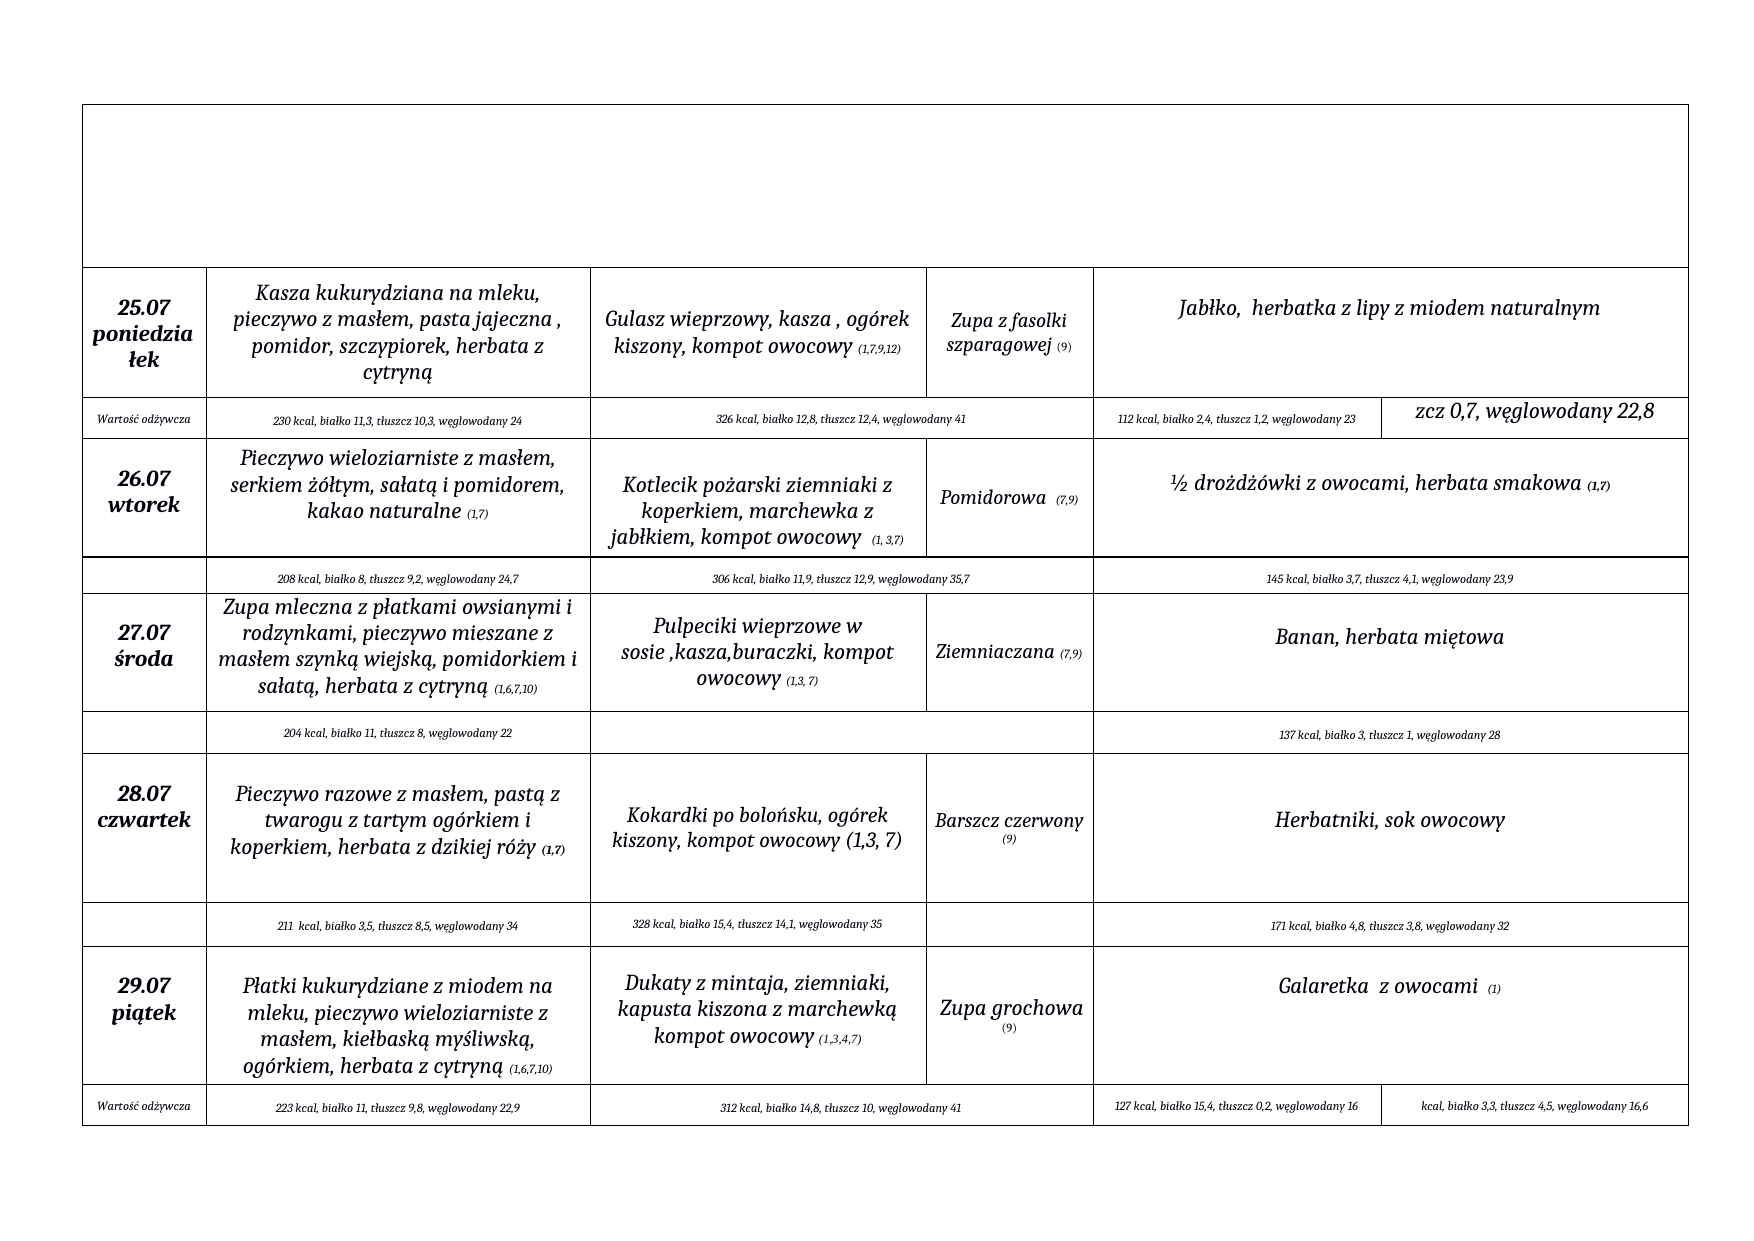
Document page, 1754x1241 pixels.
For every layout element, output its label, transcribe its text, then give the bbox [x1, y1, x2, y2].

table_cell [83, 105, 1688, 267]
table_cell Jabłko, herbatka z lipy z miodem naturalnym [1094, 268, 1688, 397]
table_cell Zupa z fasolki szparagowej (9) [927, 268, 1093, 397]
table_cell 127 kcal, białko 15,4, tłuszcz 0,2, węglowodany 16 [1094, 1085, 1381, 1125]
table_cell 208 kcal, białko 8, tłuszcz 9,2, węglowodany 24,7 204 kcal, białko 7,2, tłuszcz 7,6, węglowodany 27,9 [207, 558, 590, 592]
table_cell 204 kcal, białko 11, tłuszcz 8, węglowodany 22 [207, 712, 590, 753]
table_cell 223 kcal, białko 11, tłuszcz 9,8, węglowodany 22,9 204 kcal, białko 7,2, tłuszcz 7,6, węglowodany 27,9 [207, 1085, 590, 1125]
table_cell Pieczywo razowe z masłem, pastą z twarogu z tartym ogórkiem i koperkiem, herbata z dzikiej róży (1,7) [207, 754, 590, 902]
table_cell Kasza kukurydziana na mleku, pieczywo z masłem, pasta jajeczna , pomidor, szczypiorek, herbata z cytryną [207, 268, 590, 397]
table_cell Ziemniaczana (7,9) [927, 594, 1093, 711]
table_cell Barszcz czerwony (9) [927, 754, 1093, 902]
table_cell kcal, białko 3,3, tłuszcz 4,5, węglowodany 16,6 [1382, 1085, 1688, 1125]
table_cell Wartość odżywcza [83, 398, 206, 438]
table_cell Pomidorowa (7,9) [927, 439, 1093, 556]
table_cell Wartość odżywcza [83, 1085, 206, 1125]
table_cell Zupa mleczna z płatkami owsianymi i rodzynkami, pieczywo mieszane z masłem szynką wiejską, pomidorkiem i sałatą, herbata z cytryną (1,6,7,10) [207, 594, 590, 711]
table_cell ½ drożdżówki z owocami, herbata smakowa (1,7) [1094, 439, 1688, 556]
table_cell Pieczywo wieloziarniste z masłem, serkiem żółtym, sałatą i pomidorem, kakao naturalne (1,7) [207, 439, 590, 556]
table_cell Banan, herbata miętowa [1094, 594, 1688, 711]
table_cell zcz 0,7, węglowodany 22,8 [1382, 398, 1688, 438]
table_cell 312 kcal, białko 14,8, tłuszcz 10, węglowodany 41 [591, 1085, 1093, 1125]
table_cell 171 kcal, białko 4,8, tłuszcz 3,8, węglowodany 32 [1094, 903, 1688, 946]
table_cell Płatki kukurydziane z miodem na mleku, pieczywo wieloziarniste z masłem, kiełbaską myśliwską, ogórkiem, herbata z cytryną (1,6,7,10) [207, 947, 590, 1083]
table_cell [591, 712, 1093, 753]
table_cell 306 kcal, białko 11,9, tłuszcz 12,9, węglowodany 35,7 [591, 558, 1093, 592]
table_cell 145 kcal, białko 3,7, tłuszcz 4,1, węglowodany 23,9 [1094, 558, 1688, 592]
table_cell Dukaty z mintaja, ziemniaki, kapusta kiszona z marchewką kompot owocowy (1,3,4,7) [591, 947, 926, 1083]
table_cell [927, 903, 1093, 946]
table_cell Gulasz wieprzowy, kasza , ogórek kiszony, kompot owocowy (1,7,9,12) [591, 268, 926, 397]
table_cell Kokardki po bolońsku, ogórek kiszony, kompot owocowy (1,3, 7) [591, 754, 926, 902]
table_cell 211 kcal, białko 3,5, tłuszcz 8,5, węglowodany 34 211 kcal, białko 3,5, tłuszcz 8,5, węglowodany 34 [207, 903, 590, 946]
table_cell [83, 903, 206, 946]
table_cell 26.07 wtorek [83, 439, 206, 556]
table_cell 25.07 poniedziałek [83, 268, 206, 397]
table_cell 230 kcal, białko 11,3, tłuszcz 10,3, węglowodany 24 [207, 398, 590, 438]
table_cell Herbatniki, sok owocowy [1094, 754, 1688, 902]
table_cell 137 kcal, białko 3, tłuszcz 1, węglowodany 28 [1094, 712, 1688, 753]
table_cell 28.07 czwartek [83, 754, 206, 902]
table_cell Galaretka z owocami (1) [1094, 947, 1688, 1083]
table_cell 27.07 środa [83, 594, 206, 711]
table_cell Pulpeciki wieprzowe w sosie ,kasza,buraczki, kompot owocowy (1,3, 7) [591, 594, 926, 711]
table_cell 328 kcal, białko 15,4, tłuszcz 14,1, węglowodany 35 [591, 903, 926, 946]
table_cell 29.07 piątek [83, 947, 206, 1083]
table_cell 112 kcal, białko 2,4, tłuszcz 1,2, węglowodany 23 [1094, 398, 1381, 438]
table_cell [83, 712, 206, 753]
table_cell [83, 558, 206, 592]
table_cell Kotlecik pożarski ziemniaki z koperkiem, marchewka z jabłkiem, kompot owocowy (1, 3,7) [591, 439, 926, 556]
table_cell Zupa grochowa (9) [927, 947, 1093, 1083]
table_cell 326 kcal, białko 12,8, tłuszcz 12,4, węglowodany 41 [591, 398, 1093, 438]
